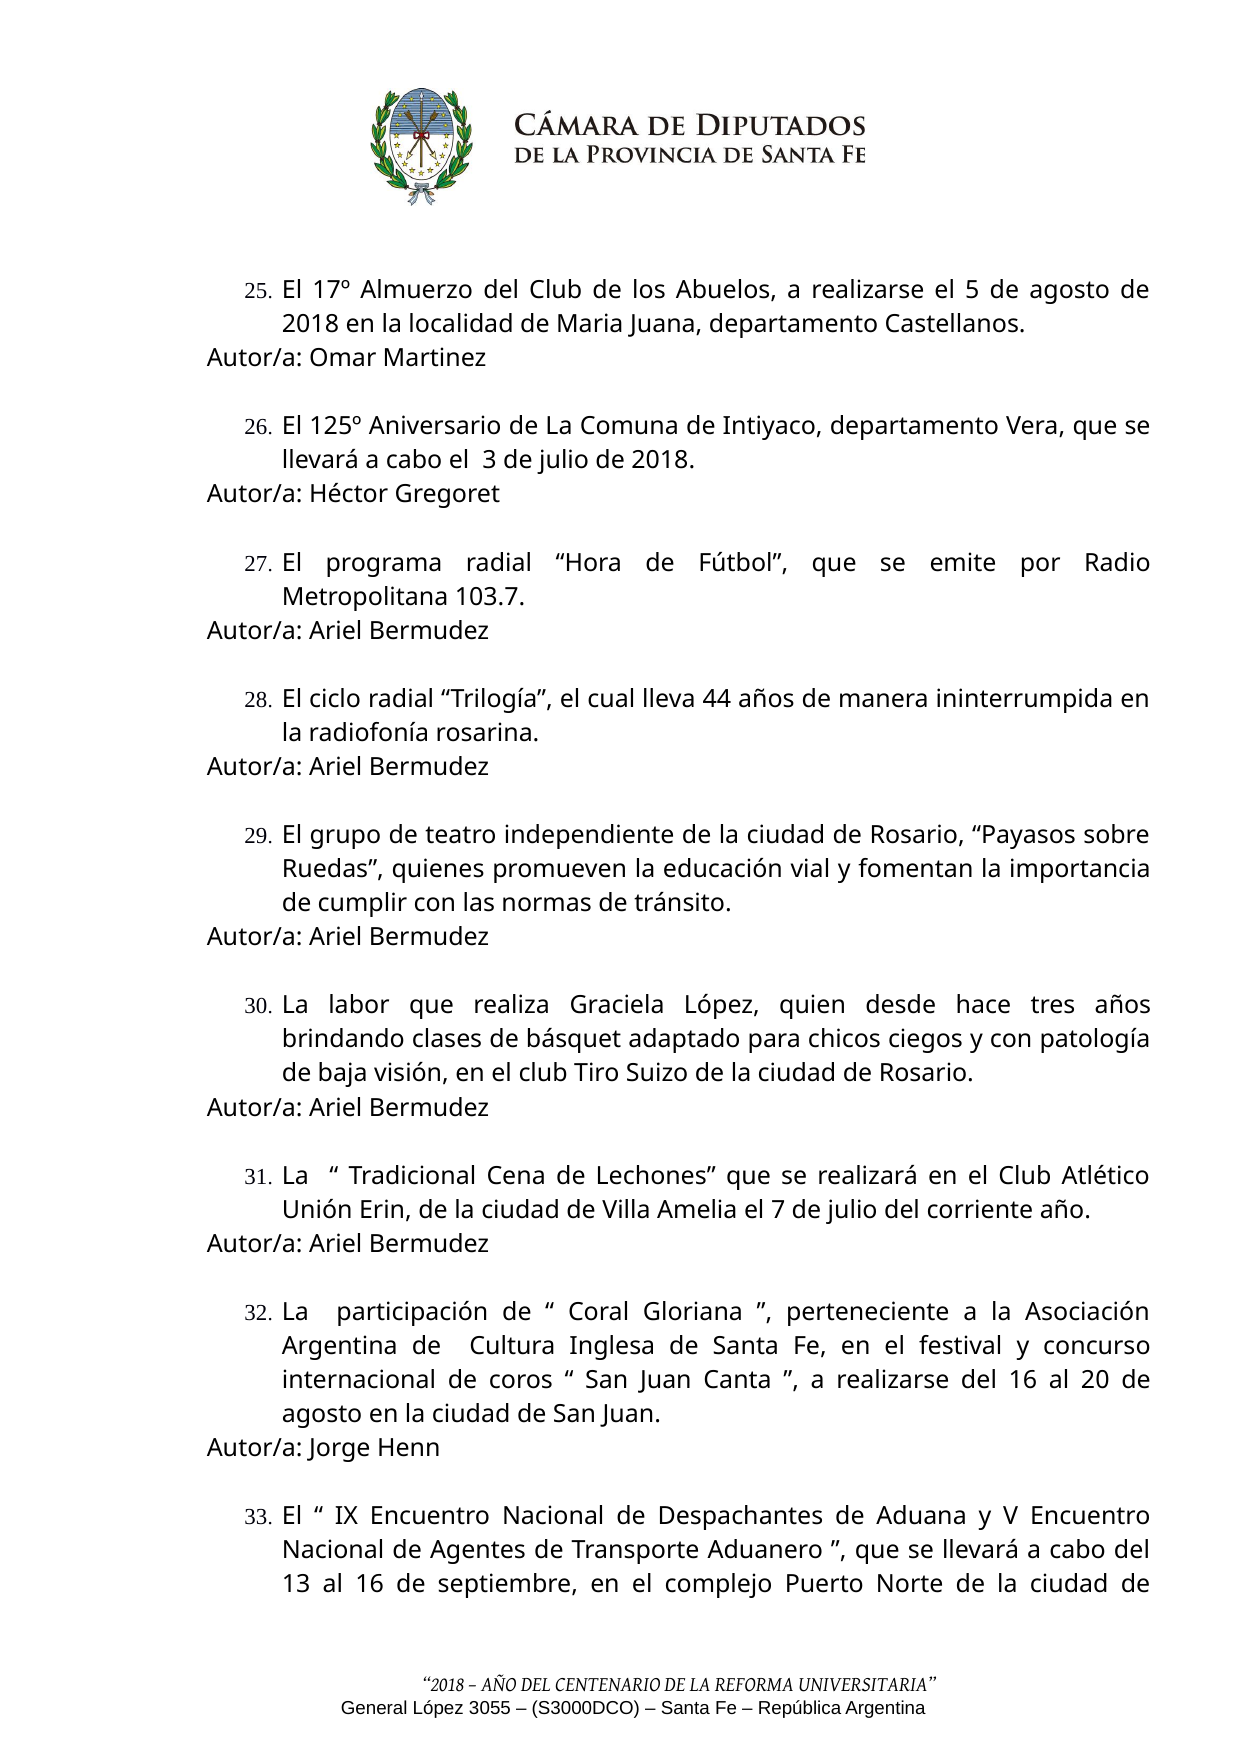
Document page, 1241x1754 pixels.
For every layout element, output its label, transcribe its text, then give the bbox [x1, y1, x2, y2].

text Autor/a: Omar Martinez [207, 340, 1152, 374]
list El 125º Aniversario de La Comuna de Intiyaco, departamento Vera, que se llevará a cabo el 3 de julio de 2018. [244, 408, 1152, 476]
list El “ IX Encuentro Nacional de Despachantes de Aduana y V Encuentro Nacional de Agentes de Transporte Aduanero ”, que se llevará a cabo del 13 al 16 de septiembre, en el complejo Puerto Norte de la ciudad de [244, 1498, 1152, 1600]
list El grupo de teatro independiente de la ciudad de Rosario, “Payasos sobre Ruedas”, quienes promueven la educación vial y fomentan la importancia de cumplir con las normas de tránsito. [244, 817, 1152, 919]
list La “ Tradicional Cena de Lechones” que se realizará en el Club Atlético Unión Erin, de la ciudad de Villa Amelia el 7 de julio del corriente año. [244, 1157, 1152, 1225]
text Autor/a: Ariel Bermudez [207, 919, 1152, 953]
text Autor/a: Ariel Bermudez [207, 1225, 1152, 1259]
list La labor que realiza Graciela López, quien desde hace tres años brindando clases de básquet adaptado para chicos ciegos y con patología de baja visión, en el club Tiro Suizo de la ciudad de Rosario. [244, 987, 1152, 1089]
text Autor/a: Ariel Bermudez [207, 1089, 1152, 1123]
list El ciclo radial “Trilogía”, el cual lleva 44 años de manera ininterrumpida en la radiofonía rosarina. [244, 680, 1152, 748]
list El programa radial “Hora de Fútbol”, que se emite por Radio Metropolitana 103.7. [244, 544, 1152, 612]
picture [370, 88, 866, 210]
text Autor/a: Ariel Bermudez [207, 748, 1152, 783]
list La participación de “ Coral Gloriana ”, perteneciente a la Asociación Argentina de Cultura Inglesa de Santa Fe, en el festival y concurso internacional de coros “ San Juan Canta ”, a realizarse del 16 al 20 de agosto en la ciudad de San Juan. [244, 1293, 1152, 1430]
list El 17º Almuerzo del Club de los Abuelos, a realizarse el 5 de agosto de 2018 en la localidad de Maria Juana, departamento Castellanos. [244, 272, 1152, 340]
text Autor/a: Jorge Henn [207, 1430, 1152, 1464]
text Autor/a: Héctor Gregoret [207, 476, 1152, 510]
text Autor/a: Ariel Bermudez [207, 612, 1152, 646]
